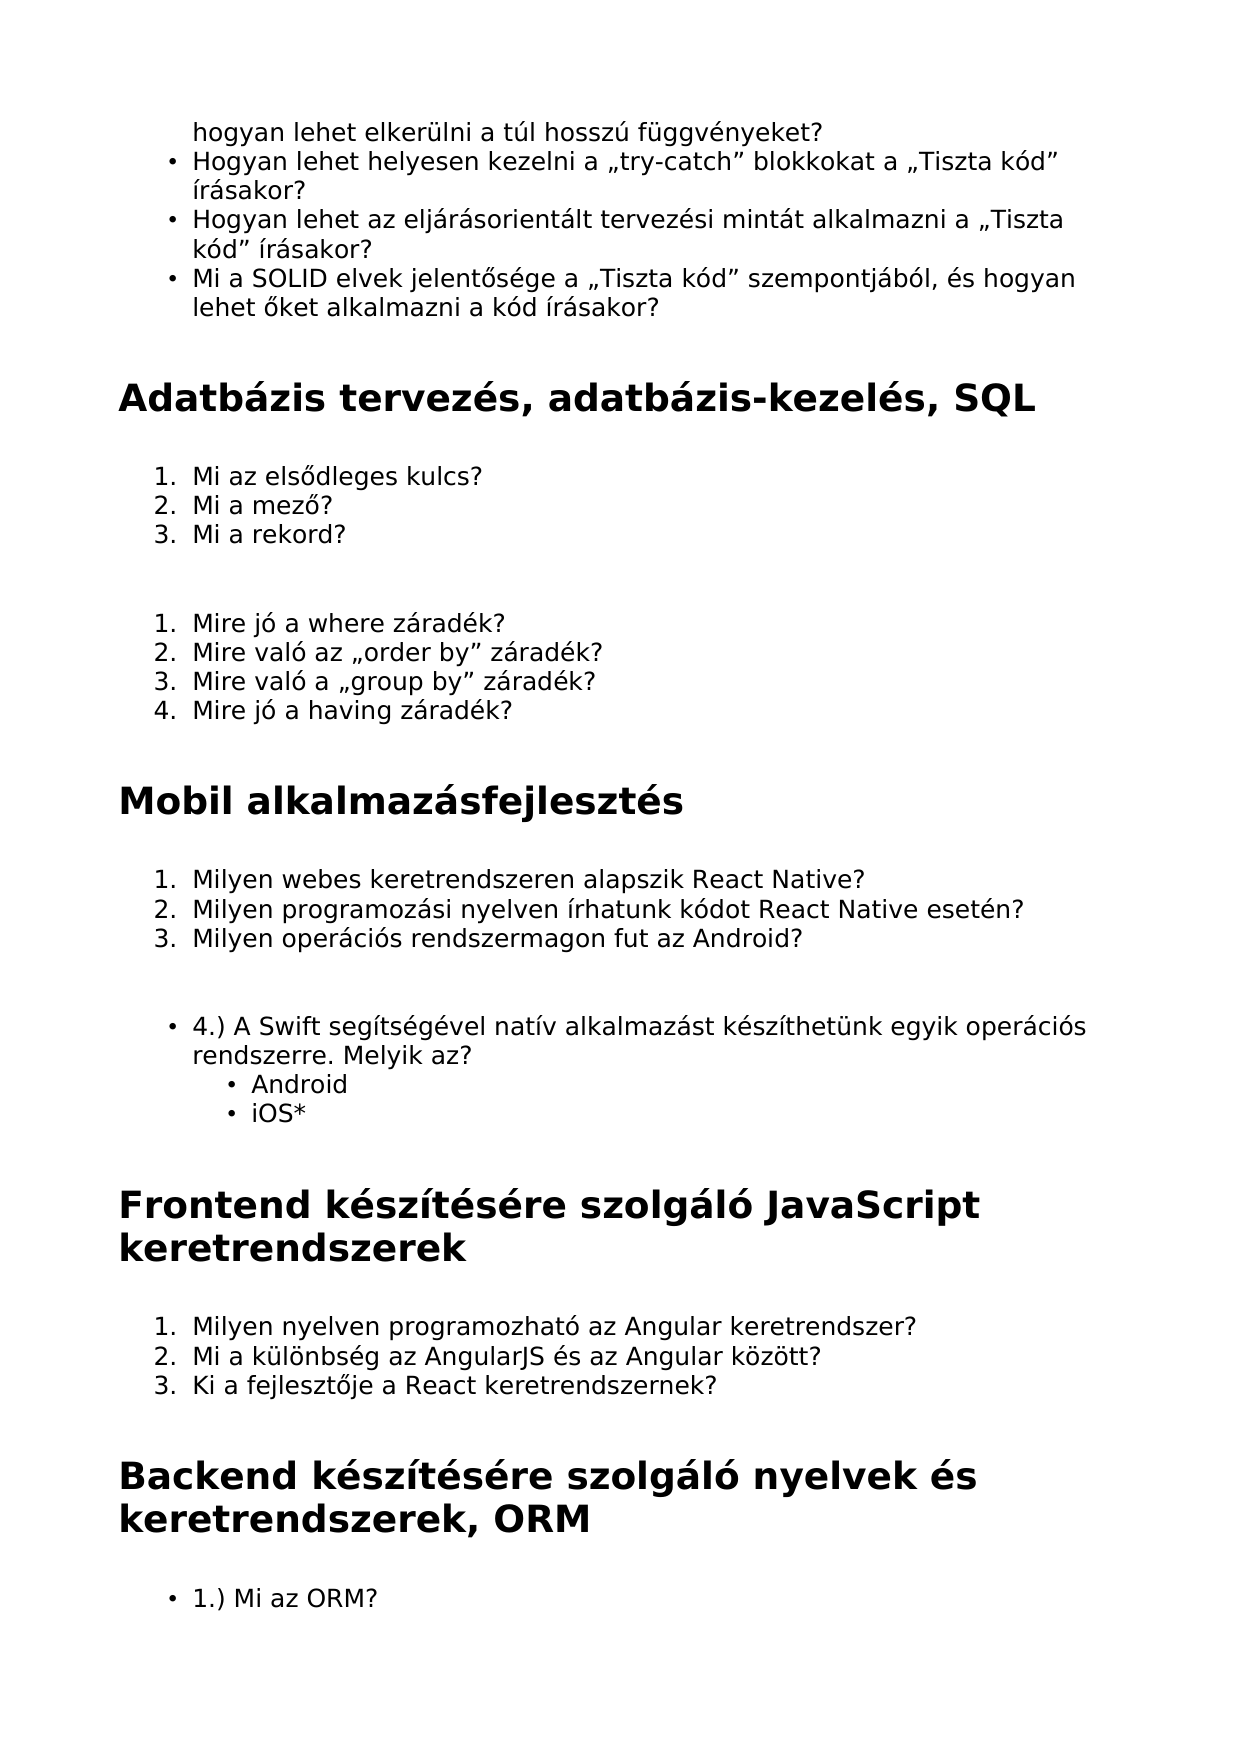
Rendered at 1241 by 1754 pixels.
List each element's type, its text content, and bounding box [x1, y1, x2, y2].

list Hogyan lehet az eljárásorientált tervezési mintát alkalmazni a „Tiszta kód” írásakor? [177, 206, 1122, 264]
list iOS* [236, 1099, 1122, 1129]
list Mire való az „order by” záradék? [177, 638, 1122, 667]
list Hogyan lehet helyesen kezelni a „try-catch” blokkokat a „Tiszta kód” írásakor? [177, 147, 1122, 206]
list Android [236, 1070, 1122, 1099]
list Mire jó a where záradék? [177, 609, 1122, 638]
list hogyan lehet elkerülni a túl hosszú függvényeket? [177, 118, 1122, 147]
list Milyen programozási nyelven írhatunk kódot React Native esetén? [177, 895, 1122, 924]
list Mi a SOLID elvek jelentősége a „Tiszta kód” szempontjából, és hogyan lehet őket alkalmazni a kód írásakor? [177, 264, 1122, 322]
list Mi a rekord? [177, 521, 1122, 550]
list Milyen nyelven programozható az Angular keretrendszer? [177, 1312, 1122, 1342]
list Ki a fejlesztője a React keretrendszernek? [177, 1371, 1122, 1400]
subtitle Frontend készítésére szolgáló JavaScript keretrendszerek [118, 1183, 1122, 1271]
list 1.) Mi az ORM? [177, 1584, 1122, 1613]
list Mi a mező? [177, 492, 1122, 521]
subtitle Adatbázis tervezés, adatbázis-kezelés, SQL [118, 377, 1122, 420]
list 4.) A Swift segítségével natív alkalmazást készíthetünk egyik operációs rendszerre. Melyik az? [177, 1012, 1122, 1070]
list Mire való a „group by” záradék? [177, 667, 1122, 696]
list Mire jó a having záradék? [177, 696, 1122, 726]
list Mi a különbség az AngularJS és az Angular között? [177, 1342, 1122, 1371]
list Milyen webes keretrendszeren alapszik React Native? [177, 866, 1122, 895]
subtitle Backend készítésére szolgáló nyelvek és keretrendszerek, ORM [118, 1454, 1122, 1542]
list Mi az elsődleges kulcs? [177, 462, 1122, 492]
list Milyen operációs rendszermagon fut az Android? [177, 924, 1122, 953]
subtitle Mobil alkalmazásfejlesztés [118, 780, 1122, 824]
